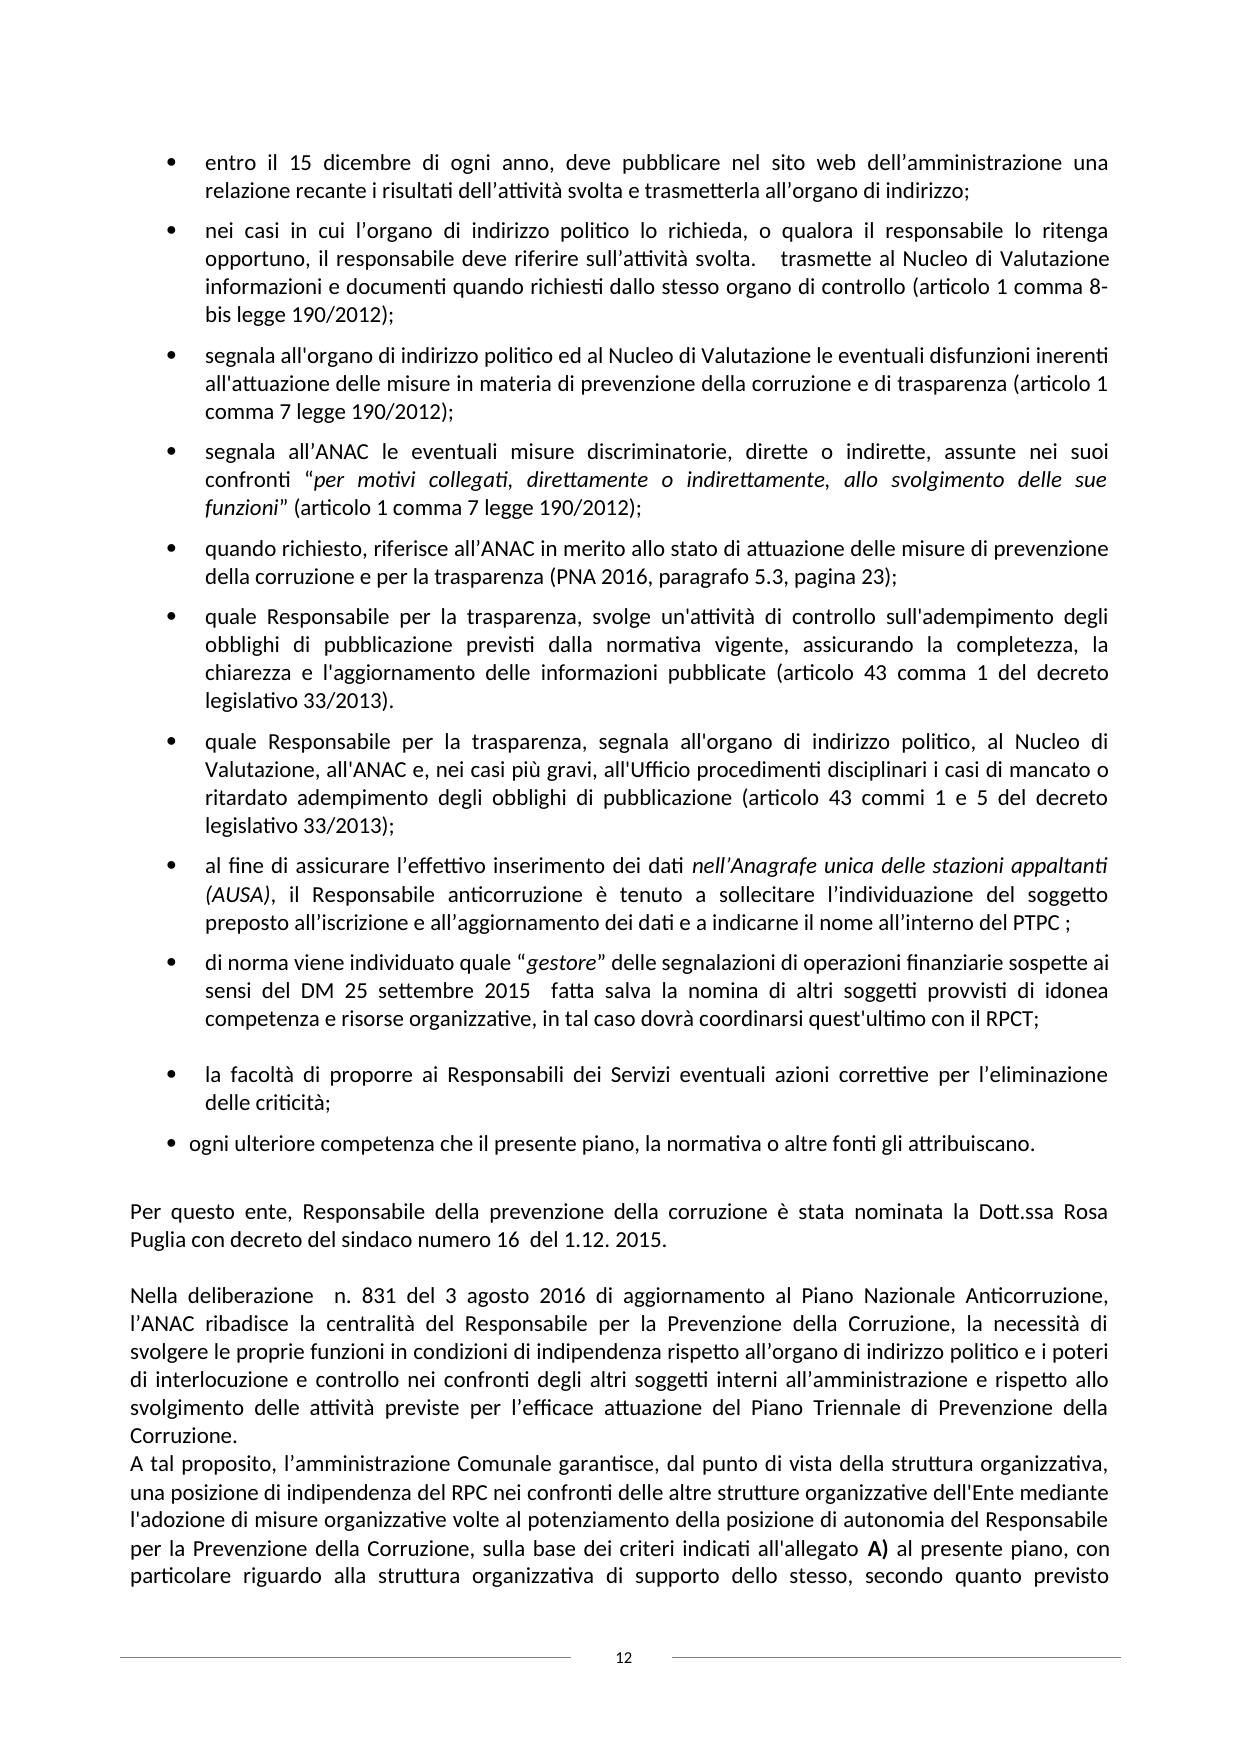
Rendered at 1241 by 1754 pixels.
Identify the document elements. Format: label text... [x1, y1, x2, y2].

list quando richiesto, riferisce all’ANAC in merito allo stato di attuazione delle misure di prevenzione della corruzione e per la trasparenza (PNA 2016, paragrafo 5.3, pagina 23); [167, 534, 1110, 590]
list segnala all'organo di indirizzo politico ed al Nucleo di Valutazione le eventuali disfunzioni inerenti all'attuazione delle misure in materia di prevenzione della corruzione e di trasparenza (articolo 1 comma 7 legge 190/2012); [167, 341, 1110, 425]
list segnala all’ANAC le eventuali misure discriminatorie, dirette o indirette, assunte nei suoi confronti “per motivi collegati, direttamente o indirettamente, allo svolgimento delle sue funzioni” (articolo 1 comma 7 legge 190/2012); [167, 437, 1110, 521]
list quale Responsabile per la trasparenza, segnala all'organo di indirizzo politico, al Nucleo di Valutazione, all'ANAC e, nei casi più gravi, all'Ufficio procedimenti disciplinari i casi di mancato o ritardato adempimento degli obblighi di pubblicazione (articolo 43 commi 1 e 5 del decreto legislativo 33/2013); [167, 727, 1110, 839]
list entro il 15 dicembre di ogni anno, deve pubblicare nel sito web dell’amministrazione una relazione recante i risultati dell’attività svolta e trasmetterla all’organo di indirizzo; [167, 148, 1110, 204]
text Nella deliberazione n. 831 del 3 agosto 2016 di aggiornamento al Piano Nazionale Anticorruzione, l’ANAC ribadisce la centralità del Responsabile per la Prevenzione della Corruzione, la necessità di svolgere le proprie funzioni in condizioni di indipendenza rispetto all’organo di indirizzo politico e i poteri di interlocuzione e controllo nei confronti degli altri soggetti interni all’amministrazione e rispetto allo svolgimento delle attività previste per l’efficace attuazione del Piano Triennale di Prevenzione della Corruzione. [130, 1281, 1110, 1449]
text Per questo ente, Responsabile della prevenzione della corruzione è stata nominata la Dott.ssa Rosa Puglia con decreto del sindaco numero 16 del 1.12. 2015. [130, 1197, 1110, 1253]
list di norma viene individuato quale “gestore” delle segnalazioni di operazioni finanziarie sospette ai sensi del DM 25 settembre 2015 fatta salva la nomina di altri soggetti provvisti di idonea competenza e risorse organizzative, in tal caso dovrà coordinarsi quest'ultimo con il RPCT; [167, 948, 1110, 1032]
text A tal proposito, l’amministrazione Comunale garantisce, dal punto di vista della struttura organizzativa, una posizione di indipendenza del RPC nei confronti delle altre strutture organizzative dell'Ente mediante l'adozione di misure organizzative volte al potenziamento della posizione di autonomia del Responsabile per la Prevenzione della Corruzione, sulla base dei criteri indicati all'allegato A) al presente piano, con particolare riguardo alla struttura organizzativa di supporto dello stesso, secondo quanto previsto [130, 1449, 1110, 1590]
list la facoltà di proporre ai Responsabili dei Servizi eventuali azioni correttive per l’eliminazione delle criticità; [167, 1060, 1110, 1116]
list ogni ulteriore competenza che il presente piano, la normativa o altre fonti gli attribuiscano. [167, 1129, 1110, 1157]
list nei casi in cui l’organo di indirizzo politico lo richieda, o qualora il responsabile lo ritenga opportuno, il responsabile deve riferire sull’attività svolta. trasmette al Nucleo di Valutazione informazioni e documenti quando richiesti dallo stesso organo di controllo (articolo 1 comma 8-bis legge 190/2012); [167, 216, 1110, 328]
list al fine di assicurare l’effettivo inserimento dei dati nell’Anagrafe unica delle stazioni appaltanti (AUSA), il Responsabile anticorruzione è tenuto a sollecitare l’individuazione del soggetto preposto all’iscrizione e all’aggiornamento dei dati e a indicarne il nome all’interno del PTPC ; [167, 852, 1110, 936]
list quale Responsabile per la trasparenza, svolge un'attività di controllo sull'adempimento degli obblighi di pubblicazione previsti dalla normativa vigente, assicurando la completezza, la chiarezza e l'aggiornamento delle informazioni pubblicate (articolo 43 comma 1 del decreto legislativo 33/2013). [167, 602, 1110, 714]
